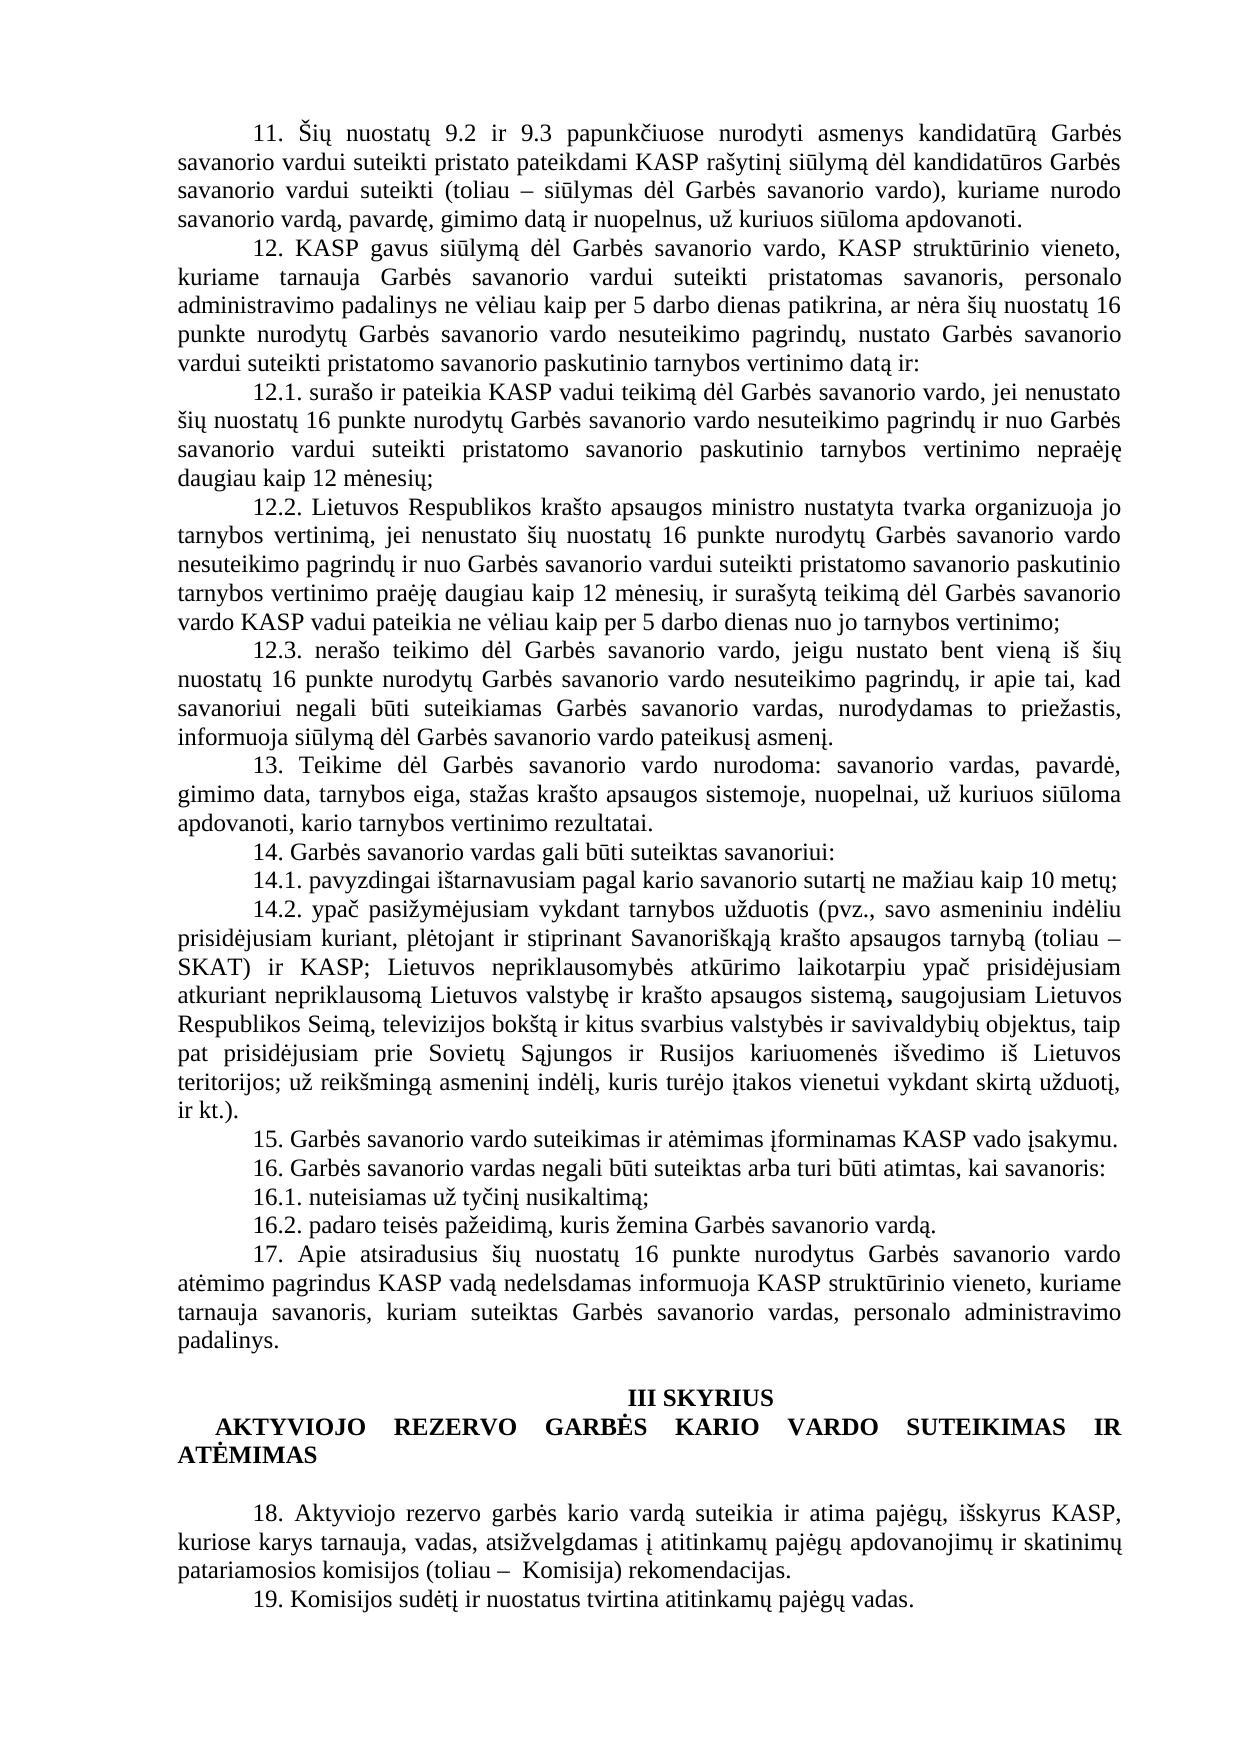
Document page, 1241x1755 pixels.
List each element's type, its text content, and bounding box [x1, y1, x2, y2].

text 19. Komisijos sudėtį ir nuostatus tvirtina atitinkamų pajėgų vadas. [177, 1584, 1122, 1613]
text 13. Teikime dėl Garbės savanorio vardo nurodoma: savanorio vardas, pavardė, gimimo data, tarnybos eiga, stažas krašto apsaugos sistemoje, nuopelnai, už kuriuos siūloma apdovanoti, kario tarnybos vertinimo rezultatai. [177, 751, 1122, 837]
text AKTYVIOJO REZERVO GARBĖS KARIO VARDO SUTEIKIMAS IR ATĖMIMAS [177, 1412, 1122, 1469]
text 17. Apie atsiradusius šių nuostatų 16 punkte nurodytus Garbės savanorio vardo atėmimo pagrindus KASP vadą nedelsdamas informuoja KASP struktūrinio vieneto, kuriame tarnauja savanoris, kuriam suteiktas Garbės savanorio vardas, personalo administravimo padalinys. [177, 1239, 1122, 1354]
text 16. Garbės savanorio vardas negali būti suteiktas arba turi būti atimtas, kai savanoris: [177, 1153, 1122, 1182]
text III SKYRIUS [552, 1383, 1122, 1412]
text 15. Garbės savanorio vardo suteikimas ir atėmimas įforminamas KASP vado įsakymu. [177, 1124, 1122, 1153]
text 12.2. Lietuvos Respublikos krašto apsaugos ministro nustatyta tvarka organizuoja jo tarnybos vertinimą, jei nenustato šių nuostatų 16 punkte nurodytų Garbės savanorio vardo nesuteikimo pagrindų ir nuo Garbės savanorio vardui suteikti pristatomo savanorio paskutinio tarnybos vertinimo praėję daugiau kaip 12 mėnesių, ir surašytą teikimą dėl Garbės savanorio vardo KASP vadui pateikia ne vėliau kaip per 5 darbo dienas nuo jo tarnybos vertinimo; [177, 492, 1122, 636]
text 16.2. padaro teisės pažeidimą, kuris žemina Garbės savanorio vardą. [177, 1211, 1122, 1239]
text 14.2. ypač pasižymėjusiam vykdant tarnybos užduotis (pvz., savo asmeniniu indėliu prisidėjusiam kuriant, plėtojant ir stiprinant Savanoriškąją krašto apsaugos tarnybą (toliau – SKAT) ir KASP; Lietuvos nepriklausomybės atkūrimo laikotarpiu ypač prisidėjusiam atkuriant nepriklausomą Lietuvos valstybę ir krašto apsaugos sistemą, saugojusiam Lietuvos Respublikos Seimą, televizijos bokštą ir kitus svarbius valstybės ir savivaldybių objektus, taip pat prisidėjusiam prie Sovietų Sąjungos ir Rusijos kariuomenės išvedimo iš Lietuvos teritorijos; už reikšmingą asmeninį indėlį, kuris turėjo įtakos vienetui vykdant skirtą užduotį, ir kt.). [177, 894, 1122, 1124]
text 12.1. surašo ir pateikia KASP vadui teikimą dėl Garbės savanorio vardo, jei nenustato šių nuostatų 16 punkte nurodytų Garbės savanorio vardo nesuteikimo pagrindų ir nuo Garbės savanorio vardui suteikti pristatomo savanorio paskutinio tarnybos vertinimo nepraėję daugiau kaip 12 mėnesių; [177, 377, 1122, 492]
text 18. Aktyviojo rezervo garbės kario vardą suteikia ir atima pajėgų, išskyrus KASP, kuriose karys tarnauja, vadas, atsižvelgdamas į atitinkamų pajėgų apdovanojimų ir skatinimų patariamosios komisijos (toliau – Komisija) rekomendacijas. [177, 1498, 1122, 1584]
text 11. Šių nuostatų 9.2 ir 9.3 papunkčiuose nurodyti asmenys kandidatūrą Garbės savanorio vardui suteikti pristato pateikdami KASP rašytinį siūlymą dėl kandidatūros Garbės savanorio vardui suteikti (toliau – siūlymas dėl Garbės savanorio vardo), kuriame nurodo savanorio vardą, pavardę, gimimo datą ir nuopelnus, už kuriuos siūloma apdovanoti. [177, 118, 1122, 233]
text 14. Garbės savanorio vardas gali būti suteiktas savanoriui: [177, 837, 1122, 866]
text 12.3. nerašo teikimo dėl Garbės savanorio vardo, jeigu nustato bent vieną iš šių nuostatų 16 punkte nurodytų Garbės savanorio vardo nesuteikimo pagrindų, ir apie tai, kad savanoriui negali būti suteikiamas Garbės savanorio vardas, nurodydamas to priežastis, informuoja siūlymą dėl Garbės savanorio vardo pateikusį asmenį. [177, 636, 1122, 751]
text 14.1. pavyzdingai ištarnavusiam pagal kario savanorio sutartį ne mažiau kaip 10 metų; [177, 866, 1122, 894]
text 16.1. nuteisiamas už tyčinį nusikaltimą; [177, 1182, 1122, 1211]
text 12. KASP gavus siūlymą dėl Garbės savanorio vardo, KASP struktūrinio vieneto, kuriame tarnauja Garbės savanorio vardui suteikti pristatomas savanoris, personalo administravimo padalinys ne vėliau kaip per 5 darbo dienas patikrina, ar nėra šių nuostatų 16 punkte nurodytų Garbės savanorio vardo nesuteikimo pagrindų, nustato Garbės savanorio vardui suteikti pristatomo savanorio paskutinio tarnybos vertinimo datą ir: [177, 233, 1122, 377]
